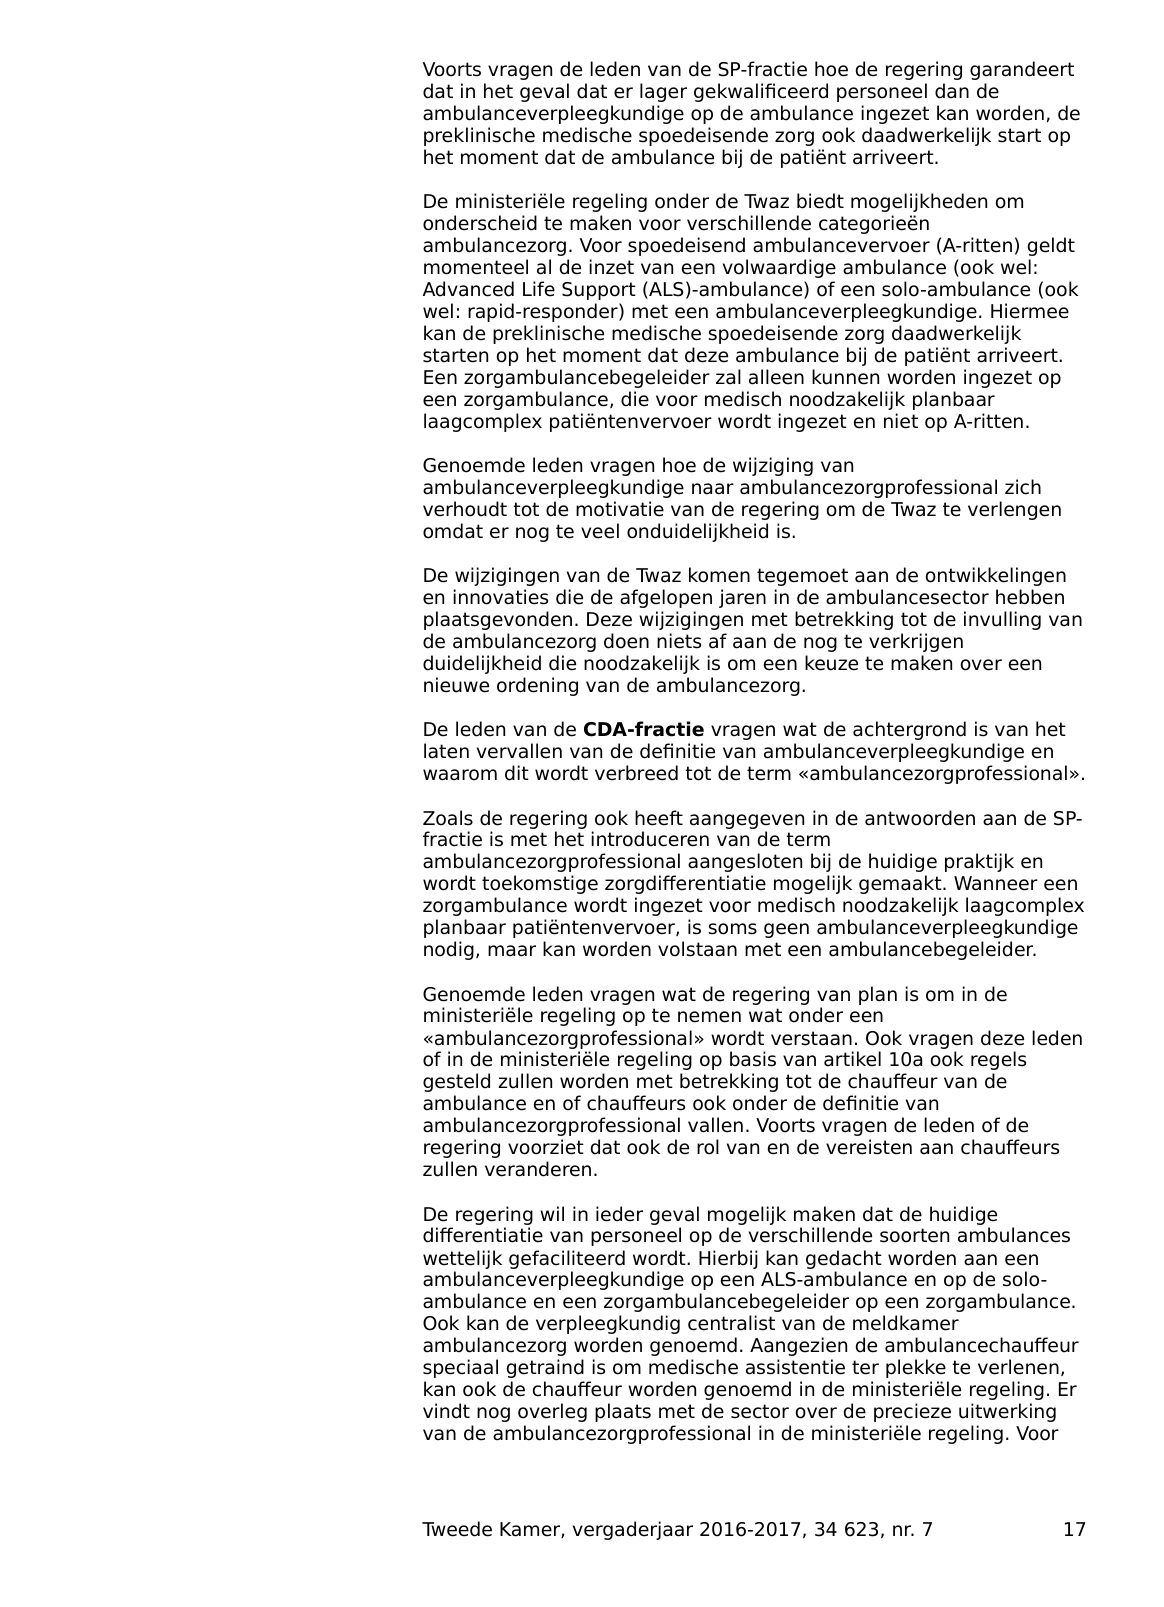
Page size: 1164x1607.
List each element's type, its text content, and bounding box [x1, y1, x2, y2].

text De leden van de CDA-fractie vragen wat de achtergrond is van het laten vervallen van de definitie van ambulanceverpleegkundige en waarom dit wordt verbreed tot de term «ambulancezorgprofessional». [422, 719, 1087, 785]
text De ministeriële regeling onder de Twaz biedt mogelijkheden om onderscheid te maken voor verschillende categorieën ambulancezorg. Voor spoedeisend ambulancevervoer (A-ritten) geldt momenteel al de inzet van een volwaardige ambulance (ook wel: Advanced Life Support (ALS)-ambulance) of een solo-ambulance (ook wel: rapid-responder) met een ambulanceverpleegkundige. Hiermee kan de preklinische medische spoedeisende zorg daadwerkelijk starten op het moment dat deze ambulance bij de patiënt arriveert. Een zorgambulancebegeleider zal alleen kunnen worden ingezet op een zorgambulance, die voor medisch noodzakelijk planbaar laagcomplex patiëntenvervoer wordt ingezet en niet op A-ritten. [422, 191, 1087, 433]
text Genoemde leden vragen hoe de wijziging van ambulanceverpleegkundige naar ambulancezorgprofessional zich verhoudt tot de motivatie van de regering om de Twaz te verlengen omdat er nog te veel onduidelijkheid is. [422, 455, 1087, 543]
text Voorts vragen de leden van de SP-fractie hoe de regering garandeert dat in het geval dat er lager gekwalificeerd personeel dan de ambulanceverpleegkundige op de ambulance ingezet kan worden, de preklinische medische spoedeisende zorg ook daadwerkelijk start op het moment dat de ambulance bij de patiënt arriveert. [422, 59, 1087, 169]
text De wijzigingen van de Twaz komen tegemoet aan de ontwikkelingen en innovaties die de afgelopen jaren in de ambulancesector hebben plaatsgevonden. Deze wijzigingen met betrekking tot de invulling van de ambulancezorg doen niets af aan de nog te verkrijgen duidelijkheid die noodzakelijk is om een keuze te maken over een nieuwe ordening van de ambulancezorg. [422, 565, 1087, 697]
text Genoemde leden vragen wat de regering van plan is om in de ministeriële regeling op te nemen wat onder een «ambulancezorgprofessional» wordt verstaan. Ook vragen deze leden of in de ministeriële regeling op basis van artikel 10a ook regels gesteld zullen worden met betrekking tot de chauffeur van de ambulance en of chauffeurs ook onder de definitie van ambulancezorgprofessional vallen. Voorts vragen de leden of de regering voorziet dat ook de rol van en de vereisten aan chauffeurs zullen veranderen. [422, 983, 1087, 1181]
text De regering wil in ieder geval mogelijk maken dat de huidige differentiatie van personeel op de verschillende soorten ambulances wettelijk gefaciliteerd wordt. Hierbij kan gedacht worden aan een ambulanceverpleegkundige op een ALS-ambulance en op de solo-ambulance en een zorgambulancebegeleider op een zorgambulance. Ook kan de verpleegkundig centralist van de meldkamer ambulancezorg worden genoemd. Aangezien de ambulancechauffeur speciaal getraind is om medische assistentie ter plekke te verlenen, kan ook de chauffeur worden genoemd in de ministeriële regeling. Er vindt nog overleg plaats met de sector over de precieze uitwerking van de ambulancezorgprofessional in de ministeriële regeling. Voor [422, 1203, 1087, 1445]
text Zoals de regering ook heeft aangegeven in de antwoorden aan de SP-fractie is met het introduceren van de term ambulancezorgprofessional aangesloten bij de huidige praktijk en wordt toekomstige zorgdifferentiatie mogelijk gemaakt. Wanneer een zorgambulance wordt ingezet voor medisch noodzakelijk laagcomplex planbaar patiëntenvervoer, is soms geen ambulanceverpleegkundige nodig, maar kan worden volstaan met een ambulancebegeleider. [422, 807, 1087, 961]
